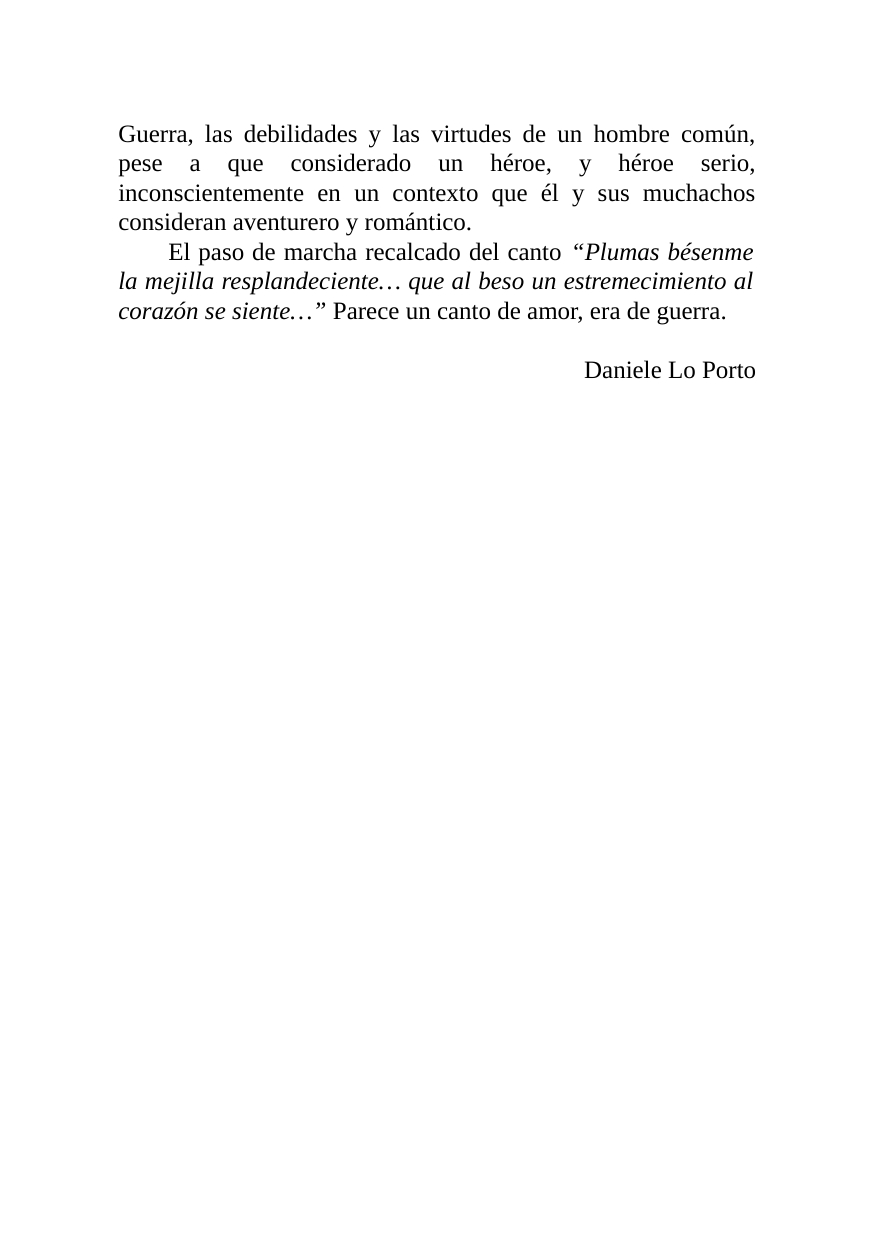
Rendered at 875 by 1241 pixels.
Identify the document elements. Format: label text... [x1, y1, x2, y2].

text Daniele Lo Porto [118, 354, 756, 383]
text El paso de marcha recalcado del canto “Plumas bésenme la mejilla resplandeciente… que al beso un estremecimiento al corazón se siente…” Parece un canto de amor, era de guerra. [118, 236, 756, 324]
text Guerra, las debilidades y las virtudes de un hombre común, pese a que considerado un héroe, y héroe serio, inconscientemente en un contexto que él y sus muchachos consideran aventurero y romántico. [118, 118, 756, 236]
